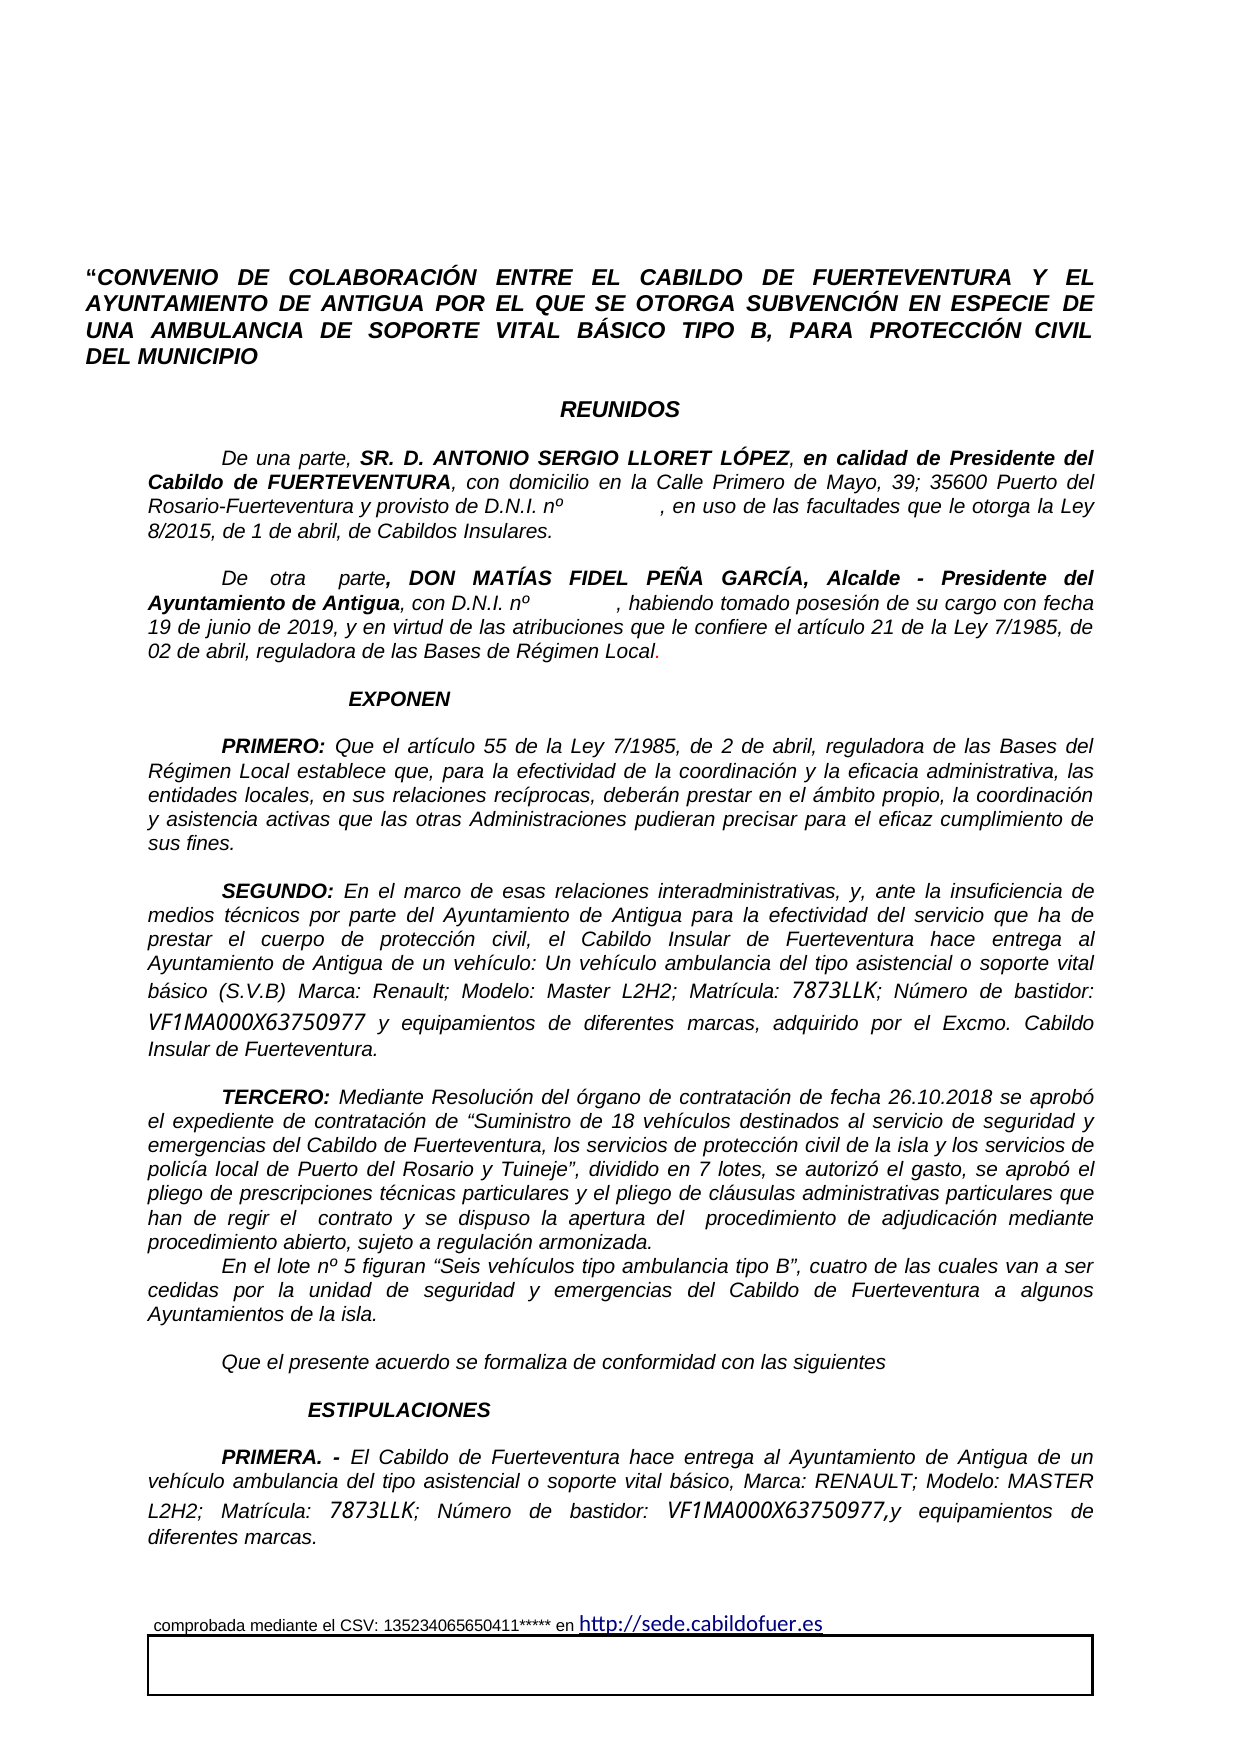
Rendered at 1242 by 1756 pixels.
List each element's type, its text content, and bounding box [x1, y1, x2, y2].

subtitle “CONVENIO DE COLABORACIÓN ENTRE EL CABILDO DE FUERTEVENTURA Y EL AYUNTAMIENTO DE ANTIGUA POR EL QUE SE OTORGA SUBVENCIÓN EN ESPECIE DE UNA AMBULANCIA DE SOPORTE VITAL BÁSICO TIPO B, PARA PROTECCIÓN CIVIL DEL MUNICIPIO [85, 264, 1095, 370]
subtitle ESTIPULACIONES [85, 1398, 715, 1422]
text De una parte, SR. D. ANTONIO SERGIO LLORET LÓPEZ, en calidad de Presidente del Cabildo de FUERTEVENTURA, con domicilio en la Calle Primero de Mayo, 39; 35600 Puerto del Rosario-Fuerteventura y provisto de D.N.I. nº , en uso de las facultades que le otorga la Ley 8/2015, de 1 de abril, de Cabildos Insulares. [148, 446, 1094, 542]
text TERCERO: Mediante Resolución del órgano de contratación de fecha 26.10.2018 se aprobó el expediente de contratación de “Suministro de 18 vehículos destinados al servicio de seguridad y emergencias del Cabildo de Fuerteventura, los servicios de protección civil de la isla y los servicios de policía local de Puerto del Rosario y Tuineje”, dividido en 7 lotes, se autorizó el gasto, se aprobó el pliego de prescripciones técnicas particulares y el pliego de cláusulas administrativas particulares que han de regir el contrato y se dispuso la apertura del procedimiento de adjudicación mediante procedimiento abierto, sujeto a regulación armonizada. [148, 1084, 1094, 1253]
text SEGUNDO: En el marco de esas relaciones interadministrativas, y, ante la insuficiencia de medios técnicos por parte del Ayuntamiento de Antigua para la efectividad del servicio que ha de prestar el cuerpo de protección civil, el Cabildo Insular de Fuerteventura hace entrega al Ayuntamiento de Antigua de un vehículo: Un vehículo ambulancia del tipo asistencial o soporte vital básico (S.V.B) Marca: Renault; Modelo: Master L2H2; Matrícula: 7873LLK; Número de bastidor: VF1MA000X63750977 y equipamientos de diferentes marcas, adquirido por el Excmo. Cabildo Insular de Fuerteventura. [148, 879, 1094, 1060]
text REUNIDOS [558, 396, 684, 422]
text En el lote nº 5 figuran “Seis vehículos tipo ambulancia tipo B”, cuatro de las cuales van a ser cedidas por la unidad de seguridad y emergencias del Cabildo de Fuerteventura a algunos Ayuntamientos de la isla. [148, 1253, 1094, 1326]
text De otra parte, DON MATÍAS FIDEL PEÑA GARCÍA, Alcalde - Presidente del Ayuntamiento de Antigua, con D.N.I. nº , habiendo tomado posesión de su cargo con fecha 19 de junio de 2019, y en virtud de las atribuciones que le confiere el artículo 21 de la Ley 7/1985, de 02 de abril, reguladora de las Bases de Régimen Local. [148, 566, 1094, 663]
text PRIMERA. - El Cabildo de Fuerteventura hace entrega al Ayuntamiento de Antigua de un vehículo ambulancia del tipo asistencial o soporte vital básico, Marca: RENAULT; Modelo: MASTER L2H2; Matrícula: 7873LLK; Número de bastidor: VF1MA000X63750977,y equipamientos de diferentes marcas. [148, 1445, 1094, 1549]
text PRIMERO: Que el artículo 55 de la Ley 7/1985, de 2 de abril, reguladora de las Bases del Régimen Local establece que, para la efectividad de la coordinación y la eficacia administrativa, las entidades locales, en sus relaciones recíprocas, deberán prestar en el ámbito propio, la coordinación y asistencia activas que las otras Administraciones pudieran precisar para el eficaz cumplimiento de sus fines. [148, 734, 1094, 855]
text Que el presente acuerdo se formaliza de conformidad con las siguientes [221, 1349, 1106, 1373]
subtitle EXPONEN [85, 687, 715, 711]
